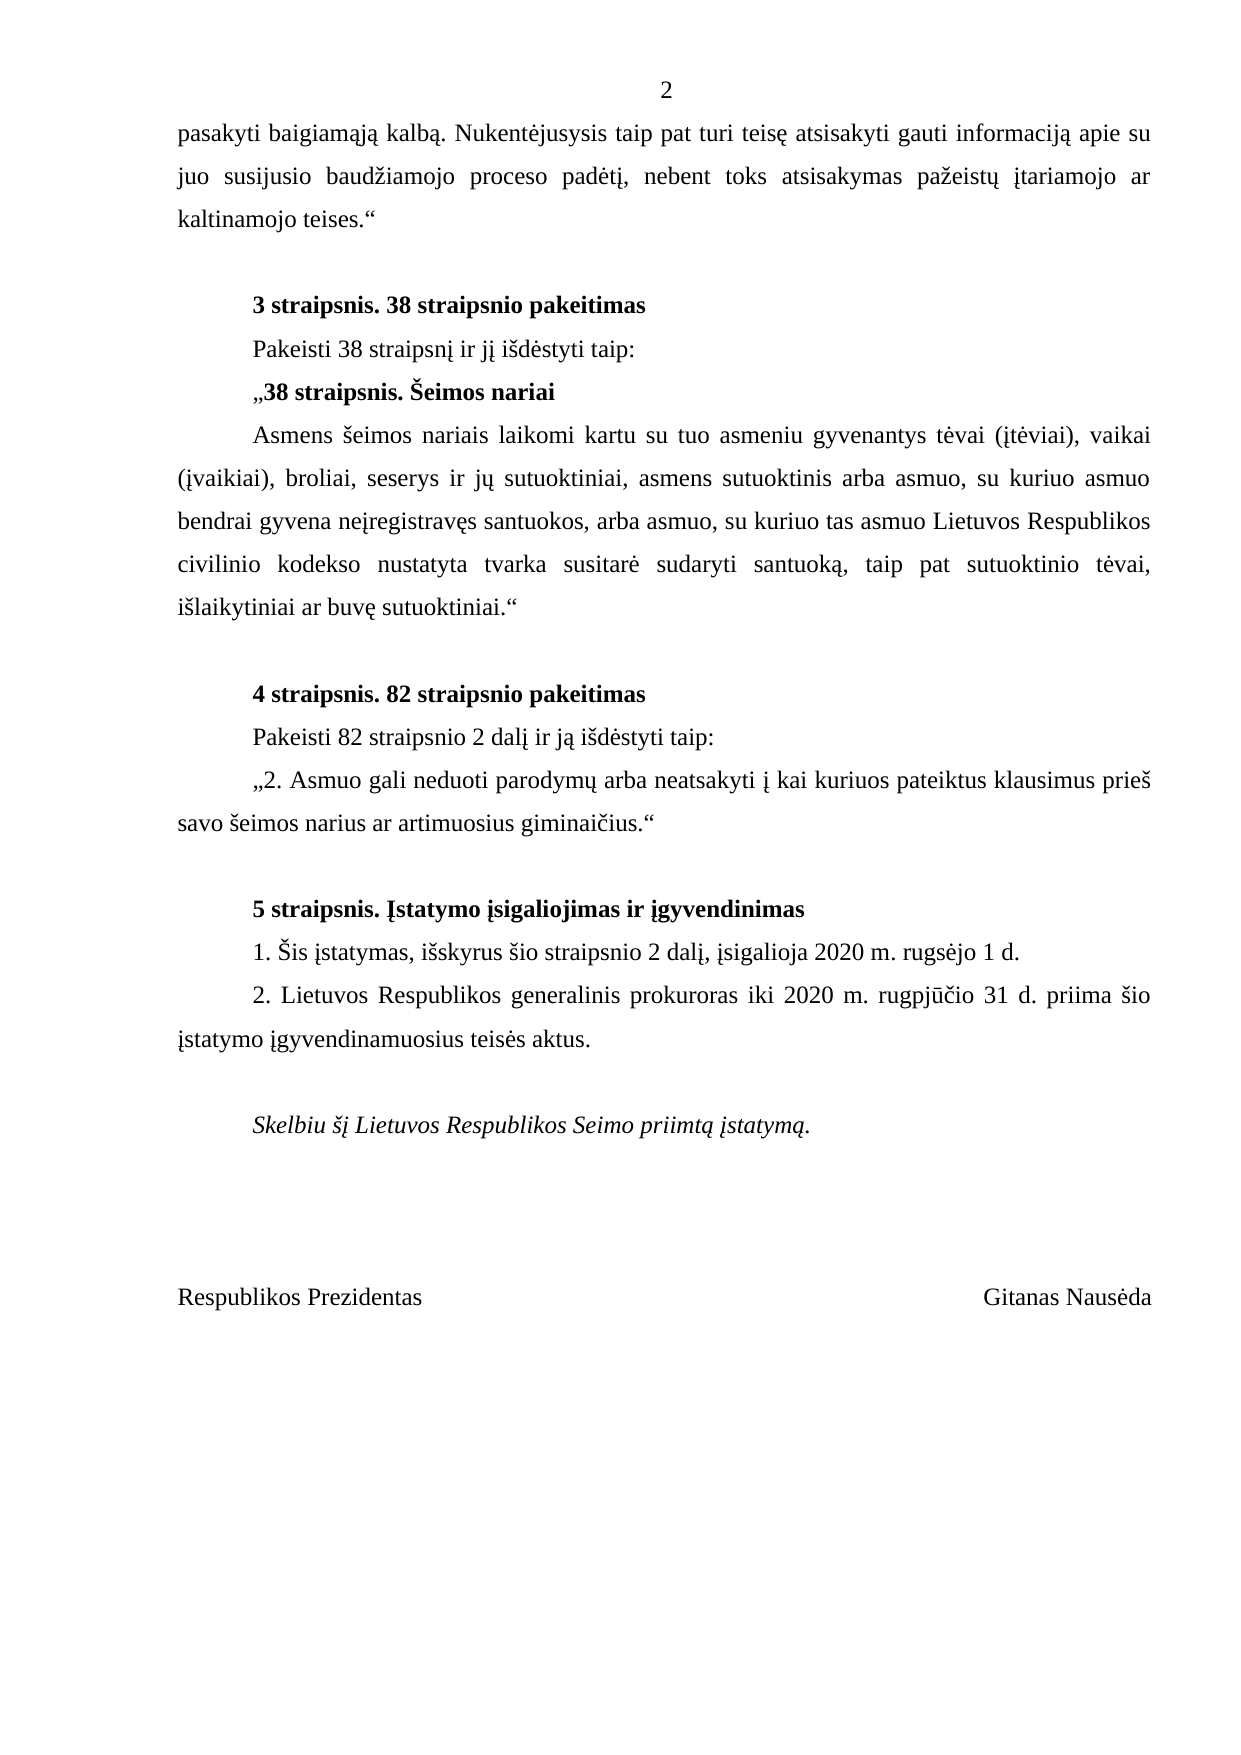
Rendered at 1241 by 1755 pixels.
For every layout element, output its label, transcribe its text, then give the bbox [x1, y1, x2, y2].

text Pakeisti 38 straipsnį ir jį išdėstyti taip: [177, 334, 1152, 362]
text 1. Šis įstatymas, išskyrus šio straipsnio 2 dalį, įsigalioja 2020 m. rugsėjo 1 d. [177, 937, 1152, 966]
text „2. Asmuo gali neduoti parodymų arba neatsakyti į kai kuriuos pateiktus klausimus prieš savo šeimos narius ar artimuosius giminaičius.“ [177, 765, 1152, 837]
text Skelbiu šį Lietuvos Respublikos Seimo priimtą įstatymą. [177, 1110, 1152, 1139]
text 2. Lietuvos Respublikos generalinis prokuroras iki 2020 m. rugpjūčio 31 d. priima šio įstatymo įgyvendinamuosius teisės aktus. [177, 981, 1152, 1052]
text Asmens šeimos nariais laikomi kartu su tuo asmeniu gyvenantys tėvai (įtėviai), vaikai (įvaikiai), broliai, seserys ir jų sutuoktiniai, asmens sutuoktinis arba asmuo, su kuriuo asmuo bendrai gyvena neįregistravęs santuokos, arba asmuo, su kuriuo tas asmuo Lietuvos Respublikos civilinio kodekso nustatyta tvarka susitarė sudaryti santuoką, taip pat sutuoktinio tėvai, išlaikytiniai ar buvę sutuoktiniai.“ [177, 420, 1152, 621]
text Pakeisti 82 straipsnio 2 dalį ir ją išdėstyti taip: [177, 722, 1152, 751]
text 3 straipsnis. 38 straipsnio pakeitimas [177, 291, 1152, 319]
text Respublikos Prezidentas Gitanas Nausėda [177, 1282, 1152, 1311]
text „38 straipsnis. Šeimos nariai [177, 377, 1152, 406]
text pasakyti baigiamąją kalbą. Nukentėjusysis taip pat turi teisę atsisakyti gauti informaciją apie su juo susijusio baudžiamojo proceso padėtį, nebent toks atsisakymas pažeistų įtariamojo ar kaltinamojo teises.“ [177, 118, 1152, 233]
text 5 straipsnis. Įstatymo įsigaliojimas ir įgyvendinimas [177, 894, 1152, 923]
text 4 straipsnis. 82 straipsnio pakeitimas [177, 679, 1152, 707]
